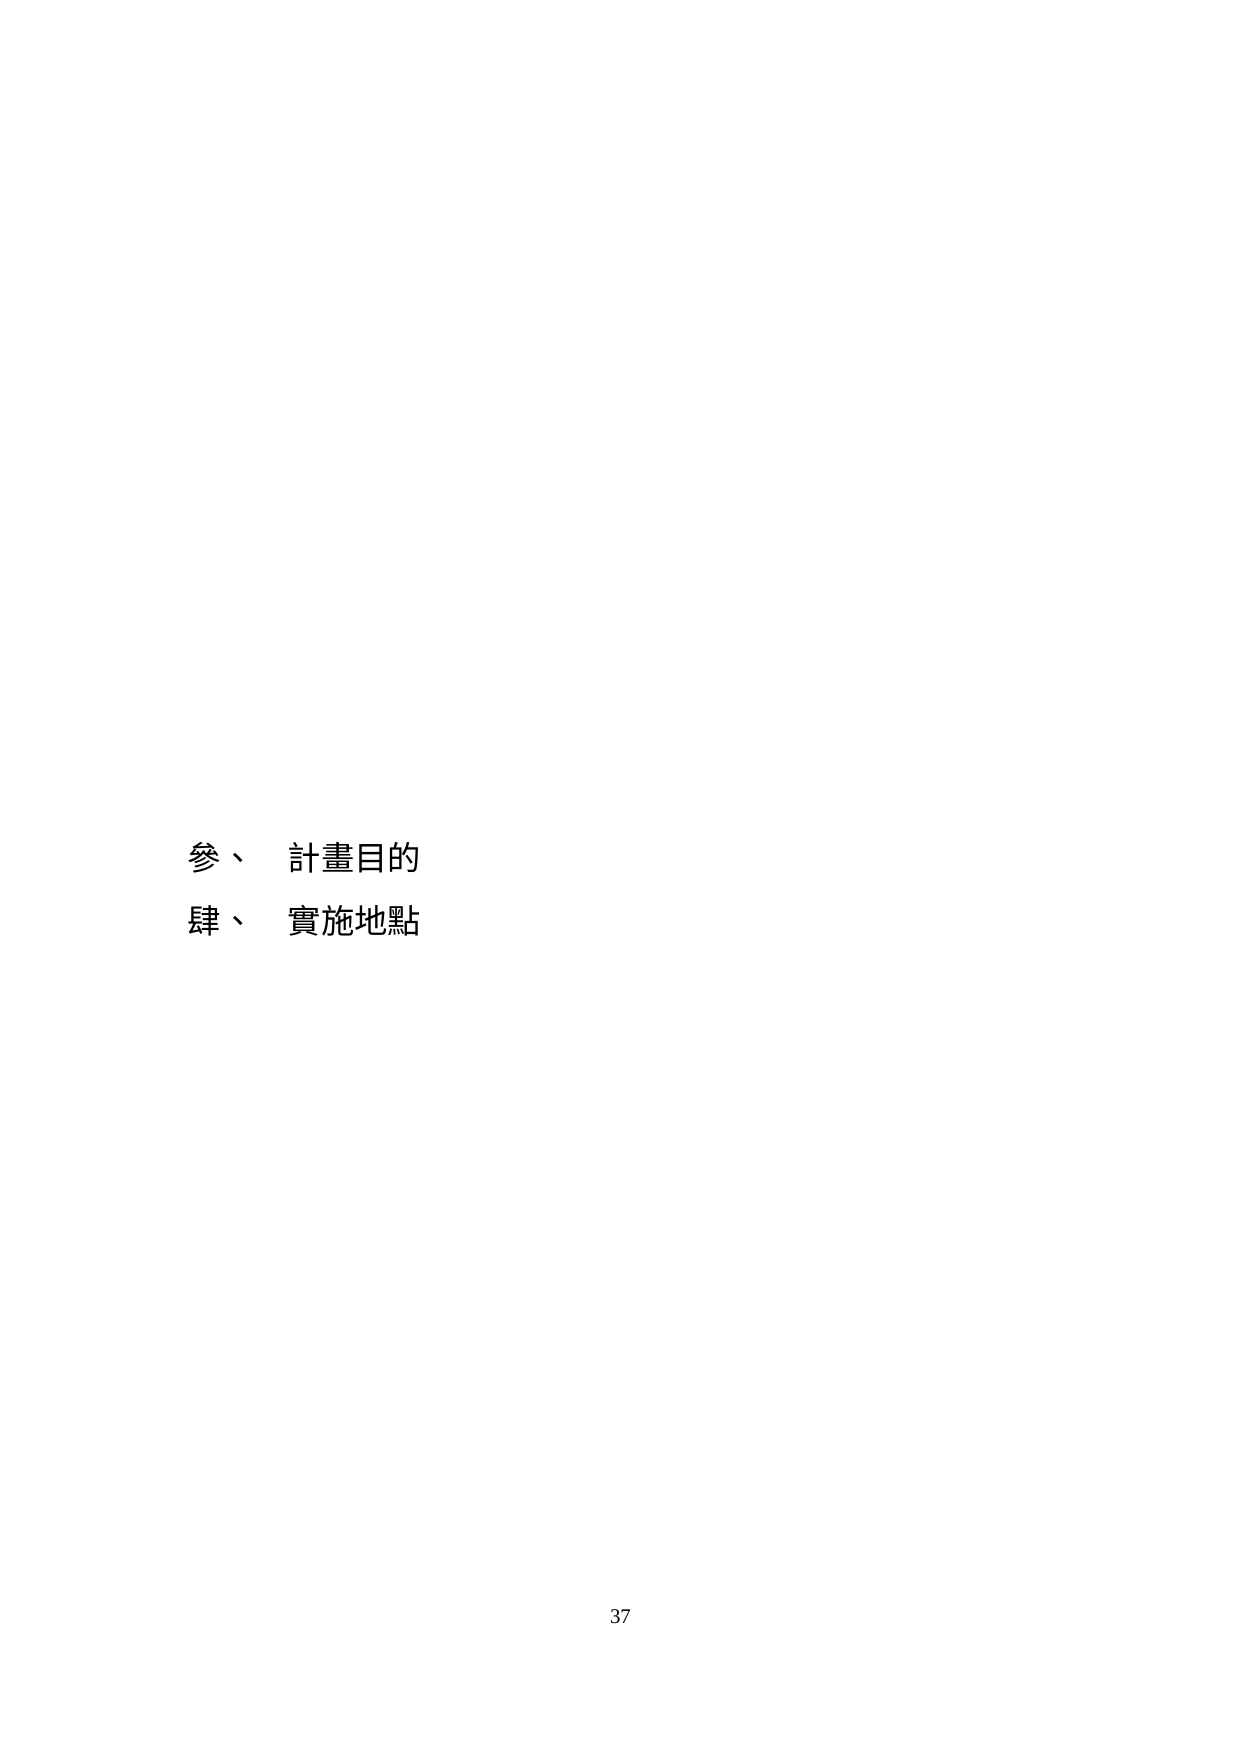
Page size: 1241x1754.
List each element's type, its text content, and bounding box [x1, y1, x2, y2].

list 實施地點 [187, 877, 1053, 939]
list 計畫目的 [187, 814, 1053, 877]
